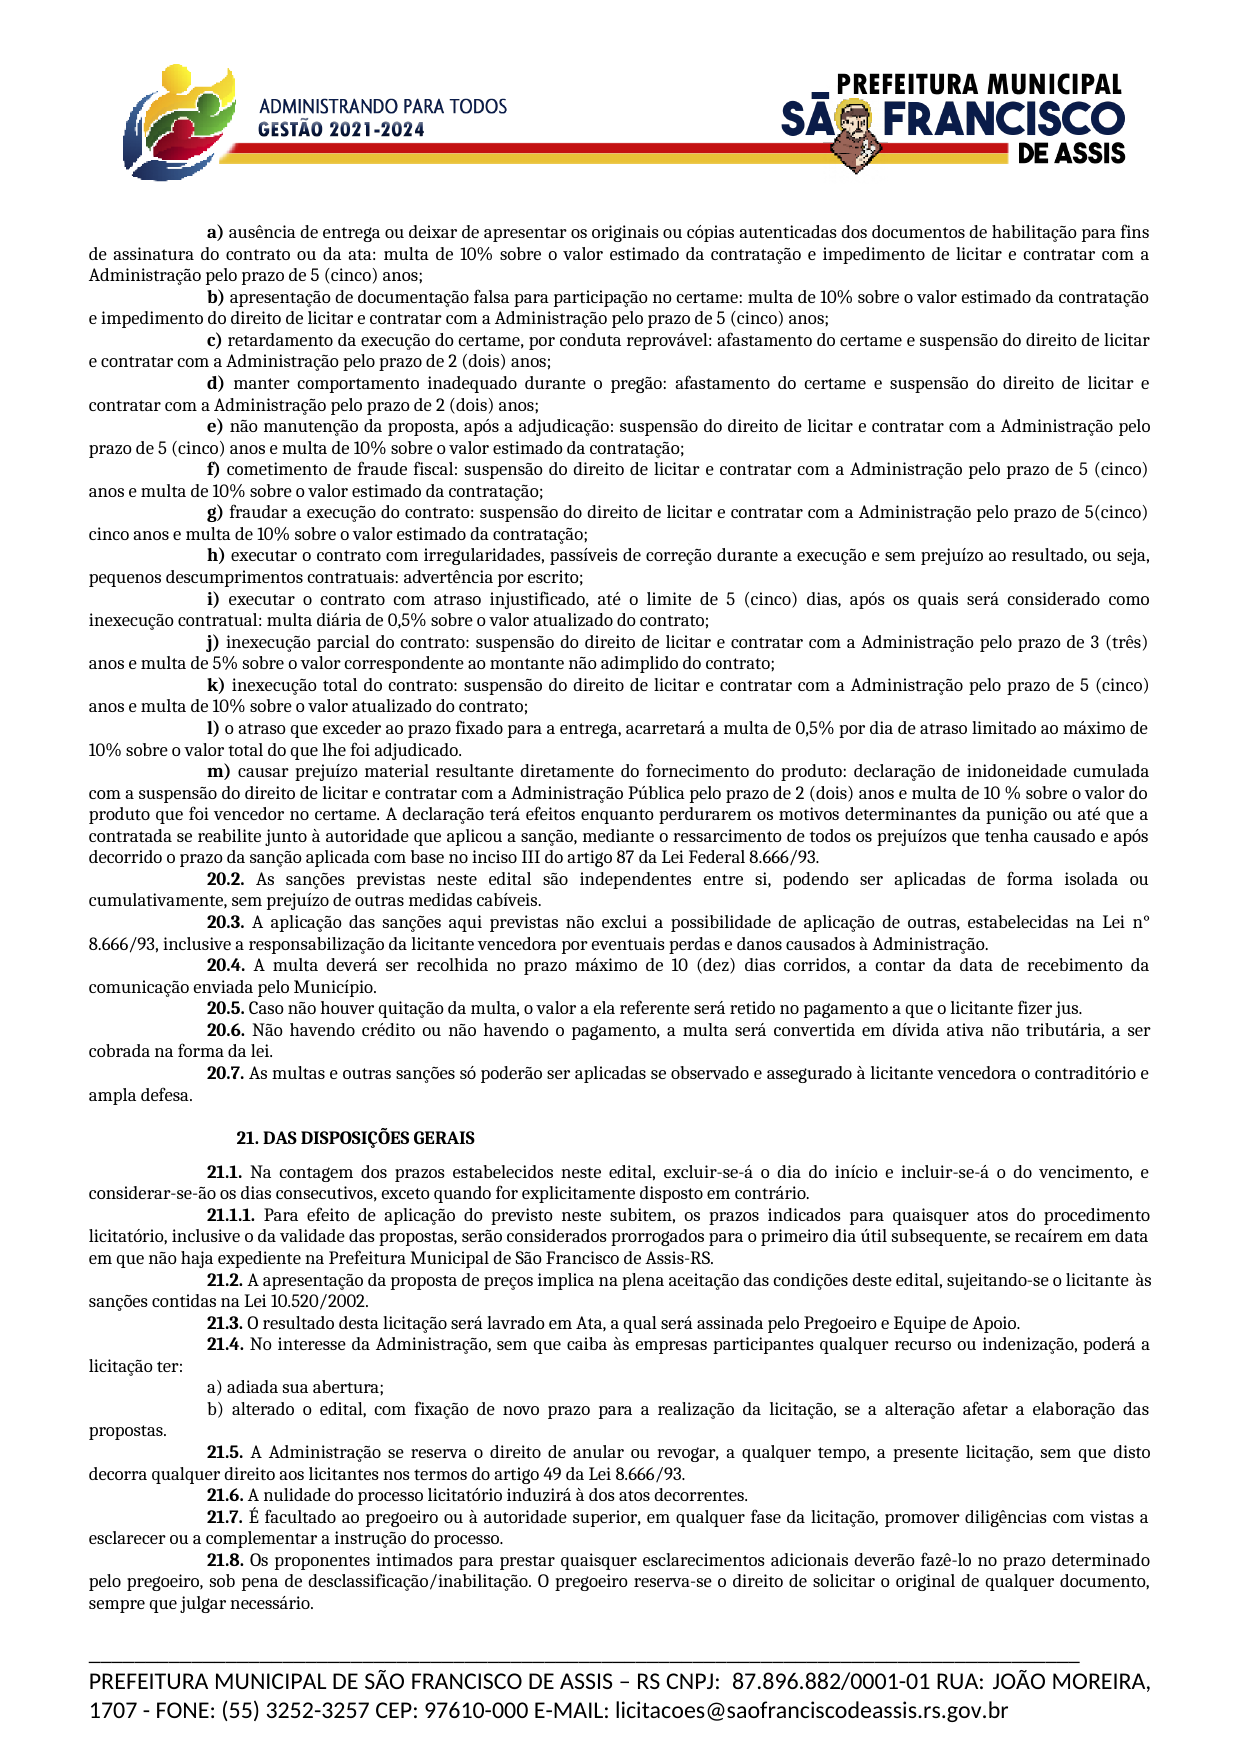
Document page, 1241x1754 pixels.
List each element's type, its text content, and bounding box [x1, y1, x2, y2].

text k) inexecução total do contrato: suspensão do direito de licitar e contratar com a Administração pelo prazo de 5 (cinco) anos e multa de 10% sobre o valor atualizado do contrato; [89, 674, 1152, 717]
text 21.7. É facultado ao pregoeiro ou à autoridade superior, em qualquer fase da licitação, promover diligências com vistas a esclarecer ou a complementar a instrução do processo. [89, 1506, 1152, 1549]
text 21.4. No interesse da Administração, sem que caiba às empresas participantes qualquer recurso ou indenização, poderá a licitação ter: [89, 1334, 1152, 1377]
text 20.3. A aplicação das sanções aqui previstas não exclui a possibilidade de aplicação de outras, estabelecidas na Lei n° 8.666/93, inclusive a responsabilização da licitante vencedora por eventuais perdas e danos causados à Administração. [89, 912, 1152, 955]
text 20.5. Caso não houver quitação da multa, o valor a ela referente será retido no pagamento a que o licitante fizer jus. [89, 998, 1152, 1019]
text 20.2. As sanções previstas neste edital são independentes entre si, podendo ser aplicadas de forma isolada ou cumulativamente, sem prejuízo de outras medidas cabíveis. [89, 868, 1152, 912]
text f) cometimento de fraude fiscal: suspensão do direito de licitar e contratar com a Administração pelo prazo de 5 (cinco) anos e multa de 10% sobre o valor estimado da contratação; [89, 459, 1152, 502]
text 21.8. Os proponentes intimados para prestar quaisquer esclarecimentos adicionais deverão fazê-lo no prazo determinado pelo pregoeiro, sob pena de desclassificação/inabilitação. O pregoeiro reserva-se o direito de solicitar o original de qualquer documento, sempre que julgar necessário. [89, 1549, 1152, 1614]
text 20.6. Não havendo crédito ou não havendo o pagamento, a multa será convertida em dívida ativa não tributária, a ser cobrada na forma da lei. [89, 1019, 1152, 1062]
text 21.1. Na contagem dos prazos estabelecidos neste edital, excluir-se-á o dia do início e incluir-se-á o do vencimento, e considerar-se-ão os dias consecutivos, exceto quando for explicitamente disposto em contrário. [89, 1161, 1152, 1204]
text 21.3. O resultado desta licitação será lavrado em Ata, a qual será assinada pelo Pregoeiro e Equipe de Apoio. [89, 1312, 1152, 1334]
text 20.7. As multas e outras sanções só poderão ser aplicadas se observado e assegurado à licitante vencedora o contraditório e ampla defesa. [89, 1062, 1152, 1106]
text 21. DAS DISPOSIÇÕES GERAIS [89, 1127, 1152, 1149]
text a) adiada sua abertura; [89, 1377, 1152, 1398]
text b) apresentação de documentação falsa para participação no certame: multa de 10% sobre o valor estimado da contratação e impedimento do direito de licitar e contratar com a Administração pelo prazo de 5 (cinco) anos; [89, 286, 1152, 329]
text 21.1.1. Para efeito de aplicação do previsto neste subitem, os prazos indicados para quaisquer atos do procedimento licitatório, inclusive o da validade das propostas, serão considerados prorrogados para o primeiro dia útil subsequente, se recaírem em data em que não haja expediente na Prefeitura Municipal de São Francisco de Assis-RS. [89, 1204, 1152, 1269]
text c) retardamento da execução do certame, por conduta reprovável: afastamento do certame e suspensão do direito de licitar e contratar com a Administração pelo prazo de 2 (dois) anos; [89, 329, 1152, 372]
text j) inexecução parcial do contrato: suspensão do direito de licitar e contratar com a Administração pelo prazo de 3 (três) anos e multa de 5% sobre o valor correspondente ao montante não adimplido do contrato; [89, 631, 1152, 674]
text a) ausência de entrega ou deixar de apresentar os originais ou cópias autenticadas dos documentos de habilitação para fins de assinatura do contrato ou da ata: multa de 10% sobre o valor estimado da contratação e impedimento de licitar e contratar com a Administração pelo prazo de 5 (cinco) anos; [89, 222, 1152, 286]
text e) não manutenção da proposta, após a adjudicação: suspensão do direito de licitar e contratar com a Administração pelo prazo de 5 (cinco) anos e multa de 10% sobre o valor estimado da contratação; [89, 416, 1152, 459]
text h) executar o contrato com irregularidades, passíveis de correção durante a execução e sem prejuízo ao resultado, ou seja, pequenos descumprimentos contratuais: advertência por escrito; [89, 545, 1152, 588]
text 21.6. A nulidade do processo licitatório induzirá à dos atos decorrentes. [89, 1485, 1152, 1506]
text 20.4. A multa deverá ser recolhida no prazo máximo de 10 (dez) dias corridos, a contar da data de recebimento da comunicação enviada pelo Município. [89, 955, 1152, 998]
text i) executar o contrato com atraso injustificado, até o limite de 5 (cinco) dias, após os quais será considerado como inexecução contratual: multa diária de 0,5% sobre o valor atualizado do contrato; [89, 588, 1152, 631]
text m) causar prejuízo material resultante diretamente do fornecimento do produto: declaração de inidoneidade cumulada com a suspensão do direito de licitar e contratar com a Administração Pública pelo prazo de 2 (dois) anos e multa de 10 % sobre o valor do produto que foi vencedor no certame. A declaração terá efeitos enquanto perdurarem os motivos determinantes da punição ou até que a contratada se reabilite junto à autoridade que aplicou a sanção, mediante o ressarcimento de todos os prejuízos que tenha causado e após decorrido o prazo da sanção aplicada com base no inciso III do artigo 87 da Lei Federal 8.666/93. [89, 761, 1152, 868]
text d) manter comportamento inadequado durante o pregão: afastamento do certame e suspensão do direito de licitar e contratar com a Administração pelo prazo de 2 (dois) anos; [89, 372, 1152, 416]
text l) o atraso que exceder ao prazo fixado para a entrega, acarretará a multa de 0,5% por dia de atraso limitado ao máximo de 10% sobre o valor total do que lhe foi adjudicado. [89, 717, 1152, 761]
text 21.2. A apresentação da proposta de preços implica na plena aceitação das condições deste edital, sujeitando-se o licitante às sanções contidas na Lei 10.520/2002. [89, 1269, 1152, 1312]
text g) fraudar a execução do contrato: suspensão do direito de licitar e contratar com a Administração pelo prazo de 5(cinco) cinco anos e multa de 10% sobre o valor estimado da contratação; [89, 502, 1152, 545]
text 21.5. A Administração se reserva o direito de anular ou revogar, a qualquer tempo, a presente licitação, sem que disto decorra qualquer direito aos licitantes nos termos do artigo 49 da Lei 8.666/93. [89, 1442, 1152, 1485]
text b) alterado o edital, com fixação de novo prazo para a realização da licitação, se a alteração afetar a elaboração das propostas. [89, 1398, 1152, 1442]
